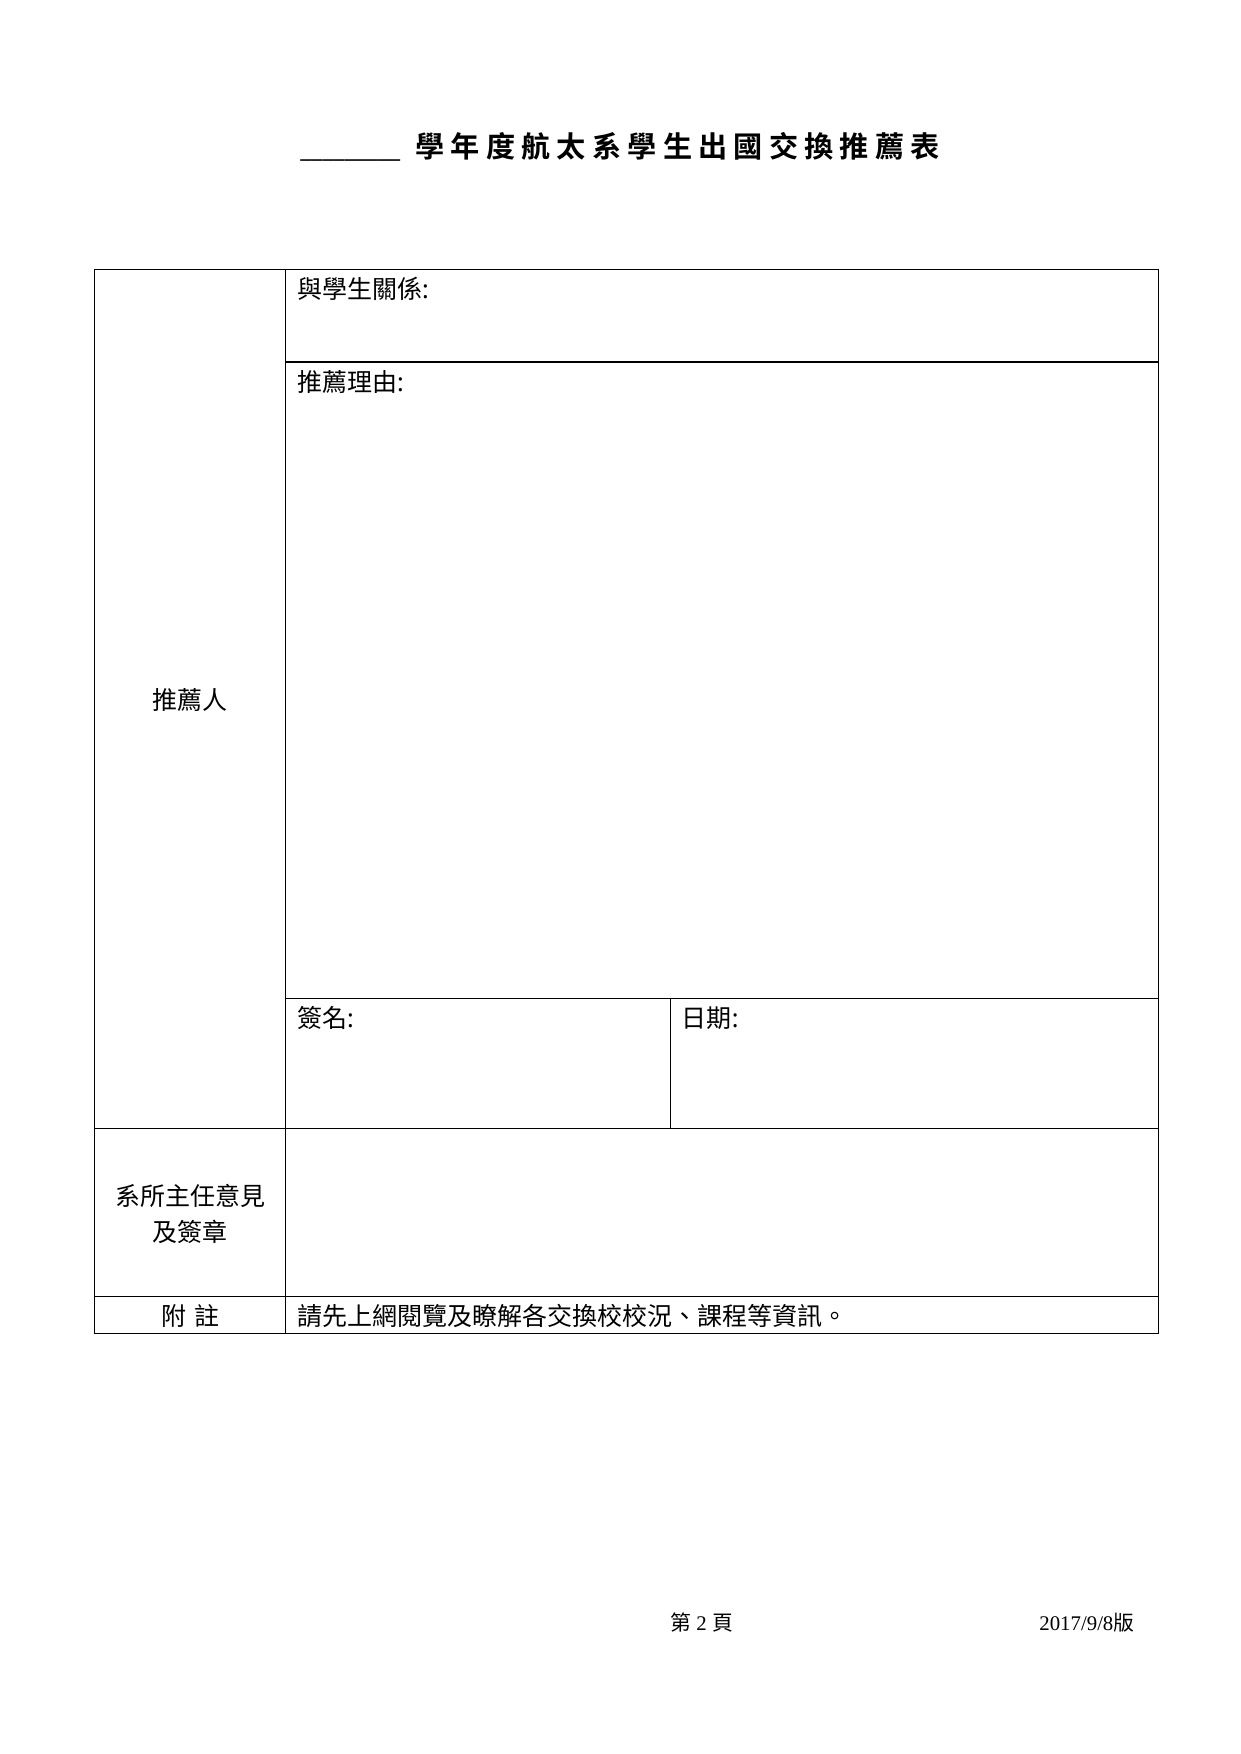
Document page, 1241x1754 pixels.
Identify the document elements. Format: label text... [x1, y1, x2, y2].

table_header 推薦人 [95, 270, 285, 1128]
text _________ 學年度航太系學生出國交換推薦表 [106, 123, 1134, 167]
table_cell 日期: [671, 999, 1158, 1128]
table_cell 系所主任意見及簽章 [95, 1129, 285, 1296]
table_cell [286, 1129, 1158, 1296]
table_header 與學生關係: [286, 270, 1158, 361]
table_cell 請先上網閱覽及瞭解各交換校校況、課程等資訊。 [286, 1297, 1158, 1333]
table_cell 推薦理由: [286, 363, 1158, 998]
table_cell 附註 [95, 1297, 285, 1333]
table_cell 簽名: [286, 999, 670, 1128]
